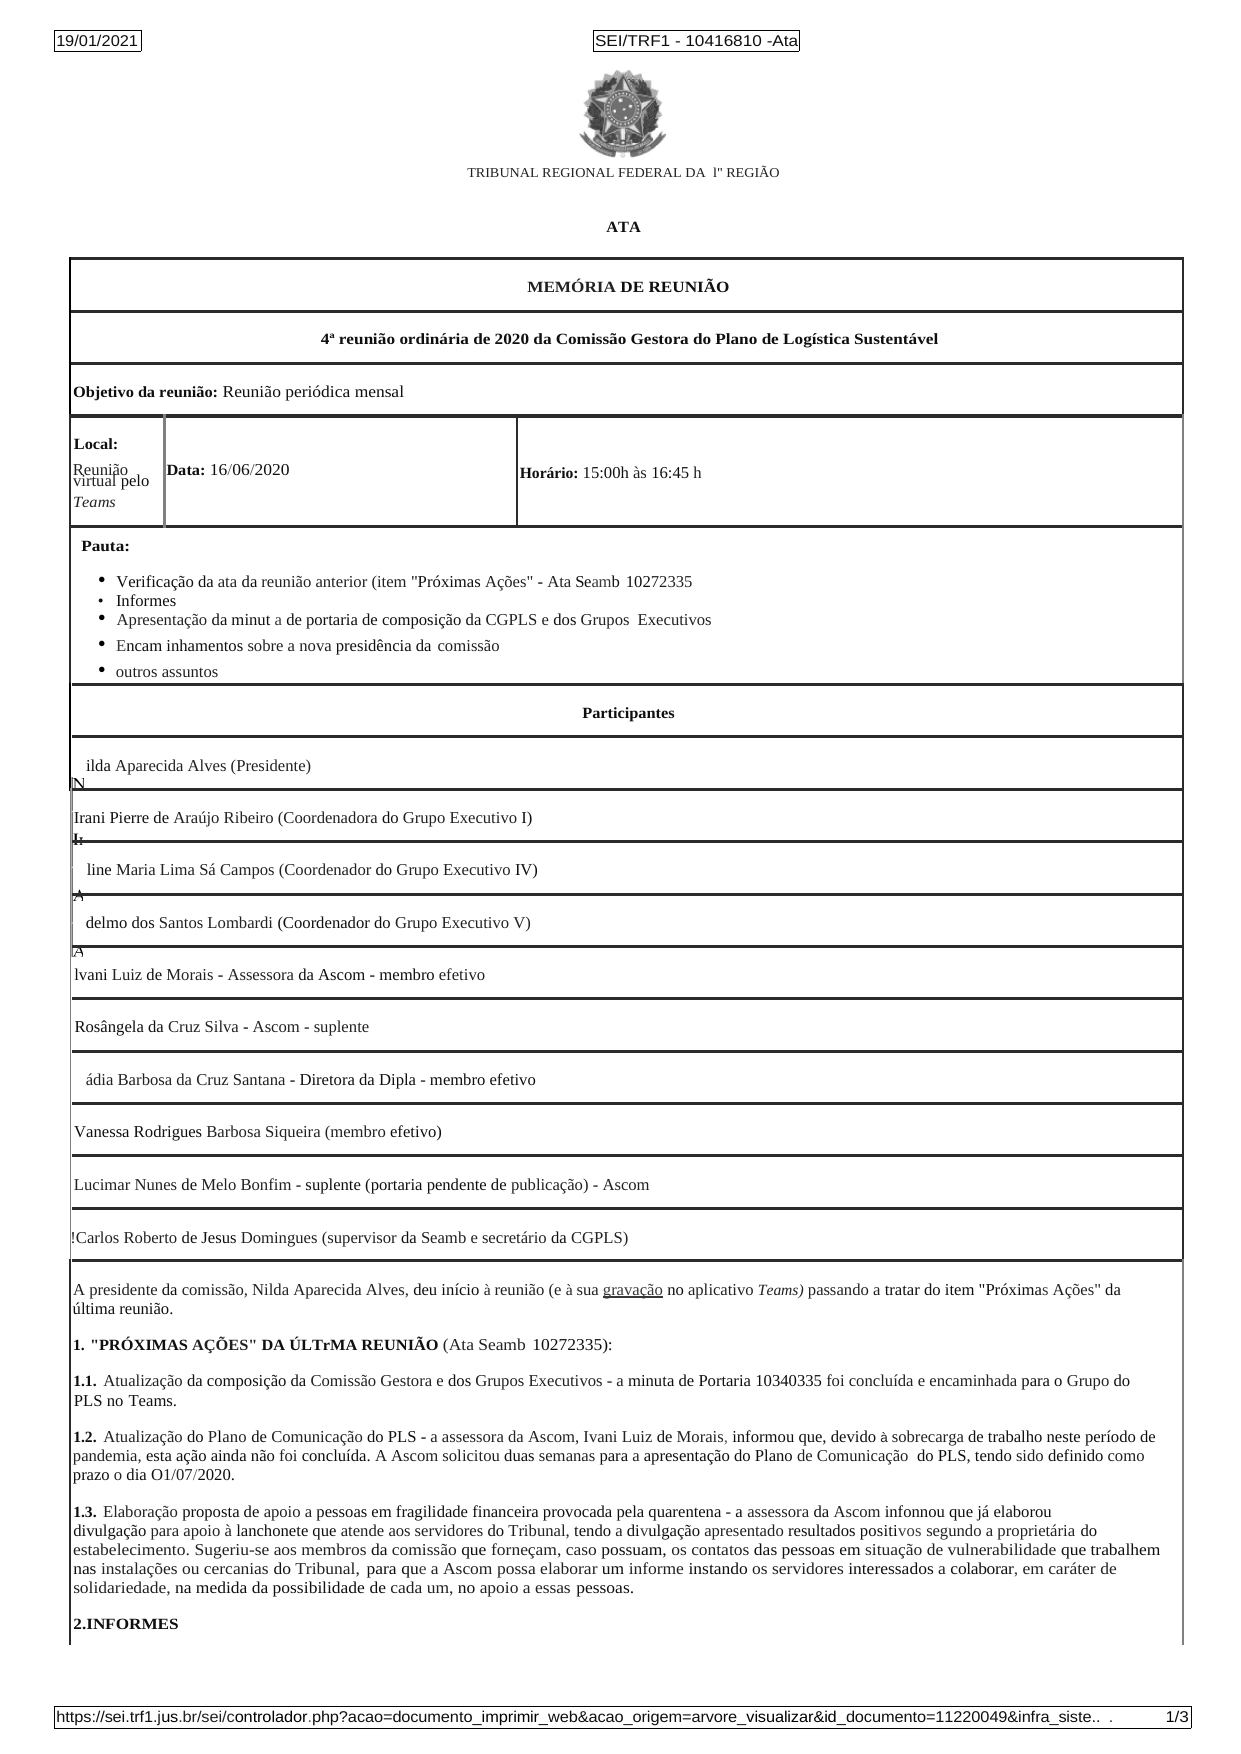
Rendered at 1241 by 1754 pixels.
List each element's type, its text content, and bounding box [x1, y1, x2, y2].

table_cell Participantes [71, 684, 1182, 735]
table_cell Data: 16/06/2020 [166, 418, 516, 524]
table_cell Objetivo da reunião: Reunião periódica mensal [71, 365, 1182, 414]
text TRIBUNAL REGIONAL FEDERAL DA l" REGIÃO [56, 165, 1190, 180]
text ATA [56, 218, 1191, 236]
picture [578, 70, 667, 158]
table_cell !Carlos Roberto de Jesus Domingues (supervisor da Seamb e secretário da CGPLS) [71, 1208, 1182, 1259]
table_cell Lucimar Nunes de Melo Bonfim - suplente (portaria pendente de publicação) - Ascom [71, 1155, 1182, 1207]
table_cell Vanessa Rodrigues Barbosa Siqueira (membro efetivo) [71, 1103, 1182, 1154]
table_cell 4ª reunião ordinária de 2020 da Comissão Gestora do Plano de Logística Sustentável [71, 313, 1182, 362]
table_cell A presidente da comissão, Nilda Aparecida Alves, deu início à reunião (e à sua gravação no aplicativo Teams) passando a tratar do item "Próximas Ações" da última reunião. "PRÓXIMAS AÇÕES" DA ÚLTrMA REUNIÃO (Ata Seamb 10272335): Atualização da composição da Comissão Gestora e dos Grupos Executivos - a minuta de Portaria 10340335 foi concluída e encaminhada para o Grupo do PLS no Teams. Atualização do Plano de Comunicação do PLS - a assessora da Ascom, Ivani Luiz de Morais, informou que, devido à sobrecarga de trabalho neste período de pandemia, esta ação ainda não foi concluída. A Ascom solicitou duas semanas para a apresentação do Plano de Comunicação do PLS, tendo sido definido como prazo o dia O1/07/2020. Elaboração proposta de apoio a pessoas em fragilidade financeira provocada pela quarentena - a assessora da Ascom infonnou que já elaborou divulgação para apoio à lanchonete que atende aos servidores do Tribunal, tendo a divulgação apresentado resultados positivos segundo a proprietária do estabelecimento. Sugeriu-se aos membros da comissão que forneçam, caso possuam, os contatos das pessoas em situação de vulnerabilidade que trabalhem nas instalações ou cercanias do Tribunal, para que a Ascom possa elaborar um informe instando os servidores interessados a colaborar, em caráter de solidariedade, na medida da possibilidade de cada um, no apoio a essas pessoas. 2.INFORMES [71, 1260, 1182, 1644]
table_cell Pauta: Verificação da ata da reunião anterior (item "Próximas Ações" - Ata Seamb 10272335 Informes Apresentação da minut a de portaria de composição da CGPLS e dos Grupos Executivos Encam inhamentos sobre a nova presidência da comissão outros assuntos [71, 528, 1182, 683]
table_cell delmo dos Santos Lombardi (Coordenador do Grupo Executivo V) [71, 894, 1182, 945]
table_cell lvani Luiz de Morais - Assessora da Ascom - membro efetivo [71, 946, 1182, 997]
table_cell ilda Aparecida Alves (Presidente) [71, 736, 1182, 787]
table_cell Irani Pierre de Araújo Ribeiro (Coordenadora do Grupo Executivo I) [71, 789, 1182, 840]
table_cell line Maria Lima Sá Campos (Coordenador do Grupo Executivo IV) [71, 841, 1182, 892]
table_cell Rosângela da Cruz Silva - Ascom - suplente [71, 998, 1182, 1049]
table_cell Local: Reunião virtual pelo Teams [71, 418, 163, 524]
table_cell Horário: 15:00h às 16:45 h [518, 418, 1182, 524]
table_cell ádia Barbosa da Cruz Santana - Diretora da Dipla - membro efetivo [71, 1051, 1182, 1102]
table_header MEMÓRIA DE REUNIÃO [71, 260, 1182, 310]
